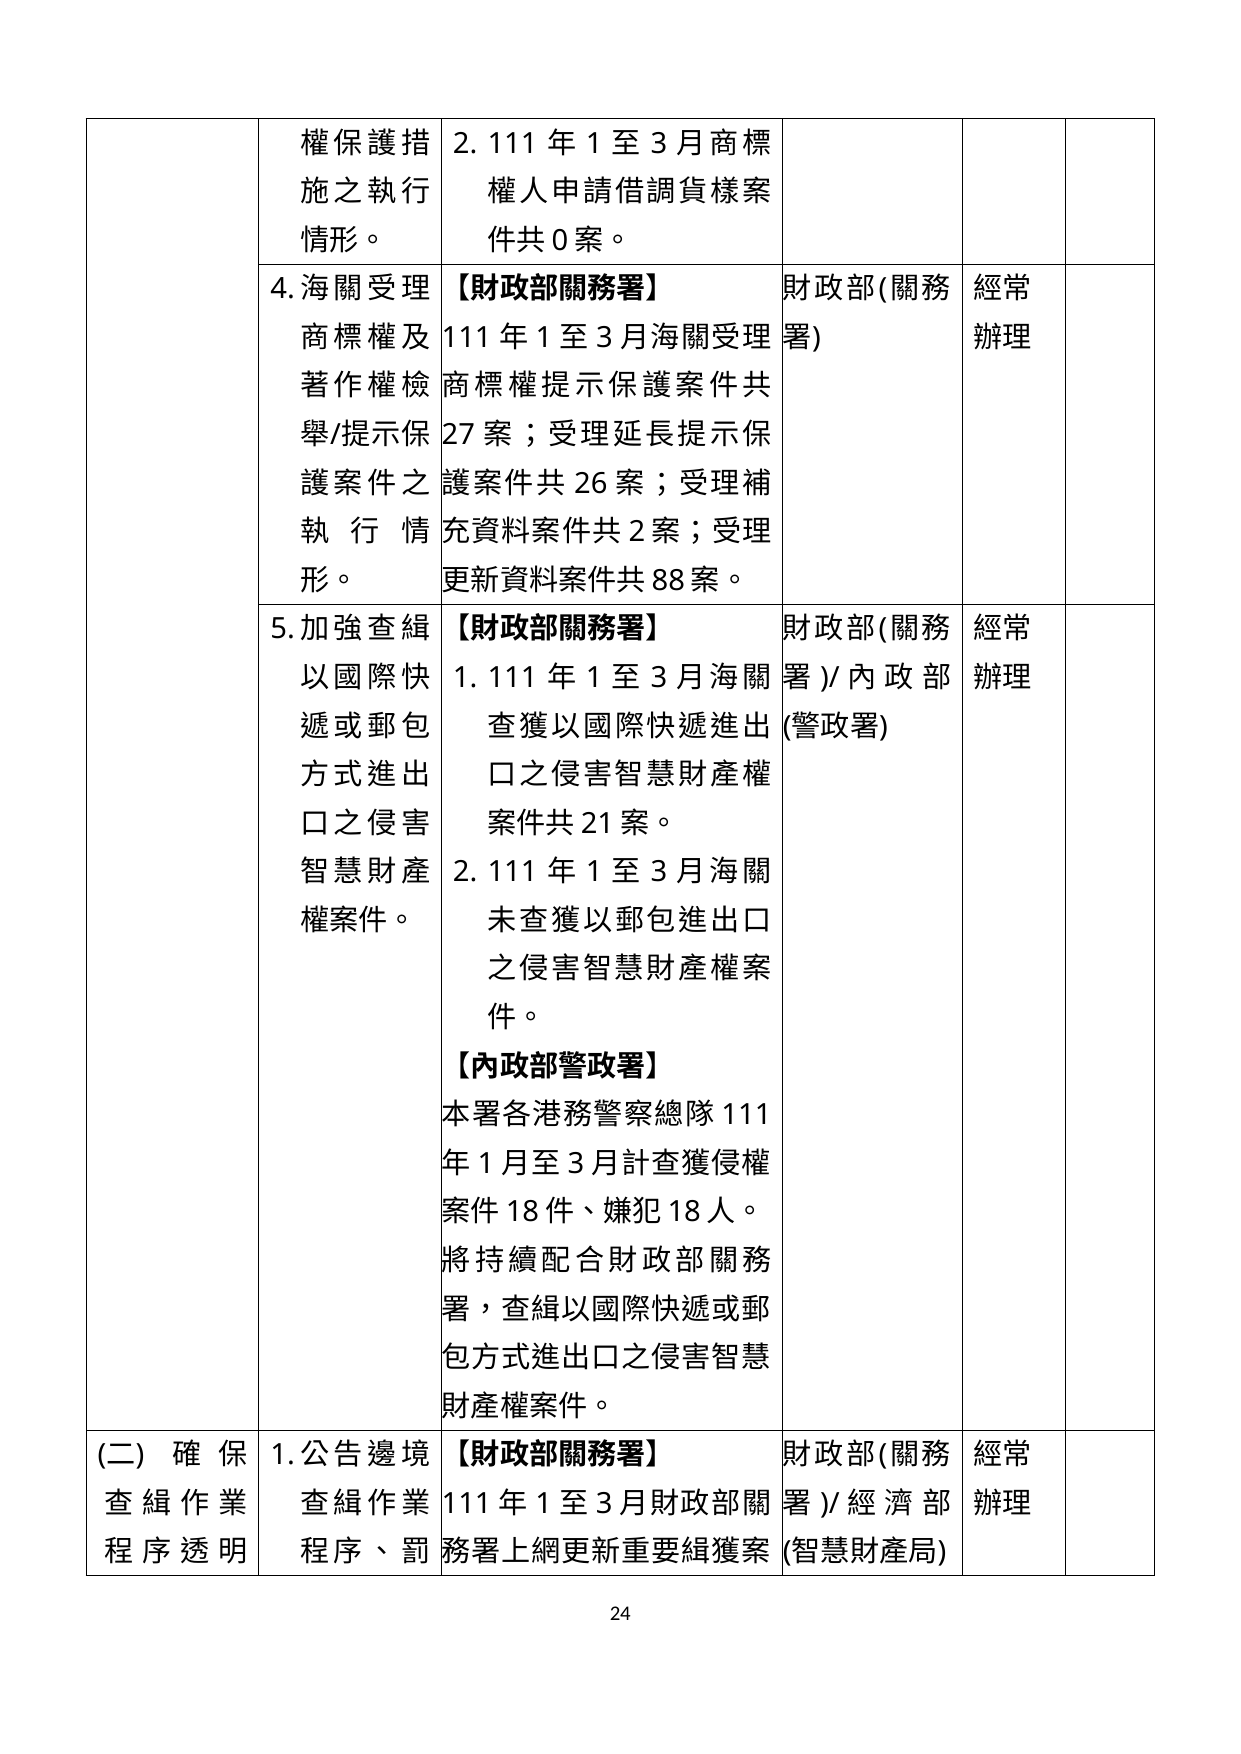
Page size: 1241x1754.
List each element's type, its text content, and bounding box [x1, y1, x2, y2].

table_cell 【財政部關務署】 111年1至3月財政部關務署上網更新重要緝獲案 [442, 1431, 782, 1575]
table_cell 經常辦理 [963, 265, 1065, 604]
table_cell [963, 119, 1065, 264]
table_cell 【財政部關務署】 111年1至3月海關受理商標權提示保護案件共27案；受理延長提示保護案件共26案；受理補充資料案件共2案；受理更新資料案件共88案。 [442, 265, 782, 604]
table_cell [1066, 605, 1154, 1430]
table_cell [1066, 119, 1154, 264]
table_cell 海關受理商標權及著作權檢舉/提示保護案件之執行情形。 [259, 265, 441, 604]
table_cell [87, 119, 258, 1430]
table_cell [1066, 1431, 1154, 1575]
table_cell 權保護措施之執行情形。 [259, 119, 441, 264]
table_cell 加強查緝以國際快遞或郵包方式進出口之侵害智慧財產權案件。 [259, 605, 441, 1430]
table_cell 經常辦理 [963, 605, 1065, 1430]
table_cell 財政部(關務署)/經濟部(智慧財產局) [783, 1431, 962, 1575]
table_cell 財政部(關務署) [783, 265, 962, 604]
table_cell 經常辦理 [963, 1431, 1065, 1575]
table_cell [1066, 265, 1154, 604]
table_cell 【財政部關務署】 111年1至3月海關查獲以國際快遞進出口之侵害智慧財產權案件共21案。 111年1至3月海關未查獲以郵包進出口之侵害智慧財產權案件。 【內政部警政署】 本署各港務警察總隊111年1月至3月計查獲侵權案件18件、嫌犯18人。 將持續配合財政部關務署，查緝以國際快遞或郵包方式進出口之侵害智慧財產權案件。 [442, 605, 782, 1430]
table_cell 財政部(關務署)/內政部(警政署) [783, 605, 962, 1430]
table_cell 公告邊境查緝作業程序、罰 [259, 1431, 441, 1575]
table_cell [783, 119, 962, 264]
table_cell 確保查緝作業程序透明 [87, 1431, 258, 1575]
table_cell 【財政部關務署】 111年1至3月商標權人申請提供侵權資訊案件共4案。 111年1至3月商標權人申請借調貨樣案件共0案。 [442, 119, 782, 264]
